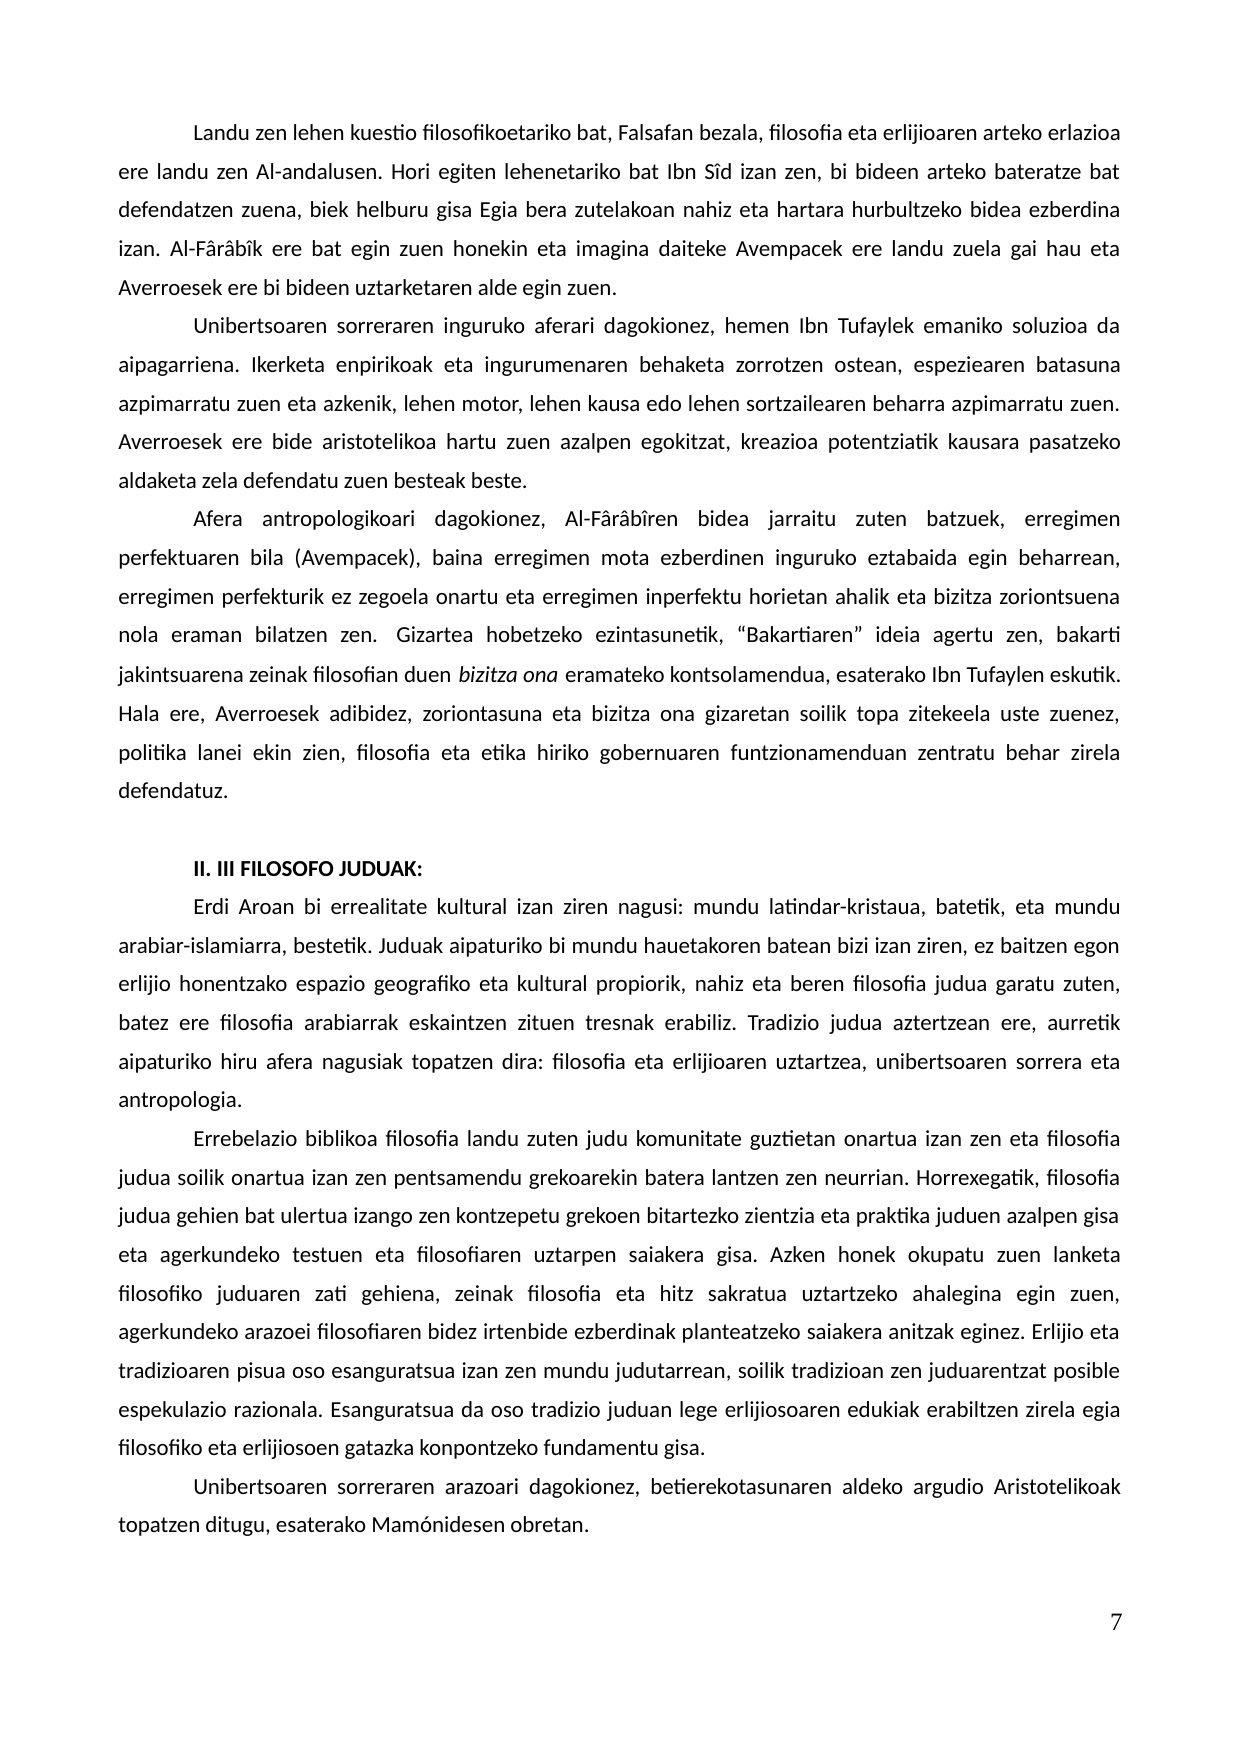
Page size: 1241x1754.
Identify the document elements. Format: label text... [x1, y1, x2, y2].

text Errebelazio biblikoa filosofia landu zuten judu komunitate guztietan onartua izan zen eta filosofia judua soilik onartua izan zen pentsamendu grekoarekin batera lantzen zen neurrian. Horrexegatik, filosofia judua gehien bat ulertua izango zen kontzepetu grekoen bitartezko zientzia eta praktika juduen azalpen gisa eta agerkundeko testuen eta filosofiaren uztarpen saiakera gisa. Azken honek okupatu zuen lanketa filosofiko juduaren zati gehiena, zeinak filosofia eta hitz sakratua uztartzeko ahalegina egin zuen, agerkundeko arazoei filosofiaren bidez irtenbide ezberdinak planteatzeko saiakera anitzak eginez. Erlijio eta tradizioaren pisua oso esanguratsua izan zen mundu judutarrean, soilik tradizioan zen juduarentzat posible espekulazio razionala. Esanguratsua da oso tradizio juduan lege erlijiosoaren edukiak erabiltzen zirela egia filosofiko eta erlijiosoen gatazka konpontzeko fundamentu gisa. [118, 1124, 1122, 1461]
text II. III FILOSOFO JUDUAK: [193, 854, 1122, 882]
text Erdi Aroan bi errealitate kultural izan ziren nagusi: mundu latindar-kristaua, batetik, eta mundu arabiar-islamiarra, bestetik. Juduak aipaturiko bi mundu hauetakoren batean bizi izan ziren, ez baitzen egon erlijio honentzako espazio geografiko eta kultural propiorik, nahiz eta beren filosofia judua garatu zuten, batez ere filosofia arabiarrak eskaintzen zituen tresnak erabiliz. Tradizio judua aztertzean ere, aurretik aipaturiko hiru afera nagusiak topatzen dira: filosofia eta erlijioaren uztartzea, unibertsoaren sorrera eta antropologia. [118, 892, 1122, 1113]
text Landu zen lehen kuestio filosofikoetariko bat, Falsafan bezala, filosofia eta erlijioaren arteko erlazioa ere landu zen Al-andalusen. Hori egiten lehenetariko bat Ibn Sîd izan zen, bi bideen arteko bateratze bat defendatzen zuena, biek helburu gisa Egia bera zutelakoan nahiz eta hartara hurbultzeko bidea ezberdina izan. Al-Fârâbîk ere bat egin zuen honekin eta imagina daiteke Avempacek ere landu zuela gai hau eta Averroesek ere bi bideen uztarketaren alde egin zuen. [118, 118, 1122, 301]
text Unibertsoaren sorreraren arazoari dagokionez, betierekotasunaren aldeko argudio Aristotelikoak topatzen ditugu, esaterako Mamónidesen obretan. [118, 1472, 1122, 1539]
text Unibertsoaren sorreraren inguruko aferari dagokionez, hemen Ibn Tufaylek emaniko soluzioa da aipagarriena. Ikerketa enpirikoak eta ingurumenaren behaketa zorrotzen ostean, espeziearen batasuna azpimarratu zuen eta azkenik, lehen motor, lehen kausa edo lehen sortzailearen beharra azpimarratu zuen. Averroesek ere bide aristotelikoa hartu zuen azalpen egokitzat, kreazioa potentziatik kausara pasatzeko aldaketa zela defendatu zuen besteak beste. [118, 311, 1122, 494]
text Afera antropologikoari dagokionez, Al-Fârâbîren bidea jarraitu zuten batzuek, erregimen perfektuaren bila (Avempacek), baina erregimen mota ezberdinen inguruko eztabaida egin beharrean, erregimen perfekturik ez zegoela onartu eta erregimen inperfektu horietan ahalik eta bizitza zoriontsuena nola eraman bilatzen zen. Gizartea hobetzeko ezintasunetik, “Bakartiaren” ideia agertu zen, bakarti jakintsuarena zeinak filosofian duen bizitza ona eramateko kontsolamendua, esaterako Ibn Tufaylen eskutik. Hala ere, Averroesek adibidez, zoriontasuna eta bizitza ona gizaretan soilik topa zitekeela uste zuenez, politika lanei ekin zien, filosofia eta etika hiriko gobernuaren funtzionamenduan zentratu behar zirela defendatuz. [118, 504, 1122, 804]
